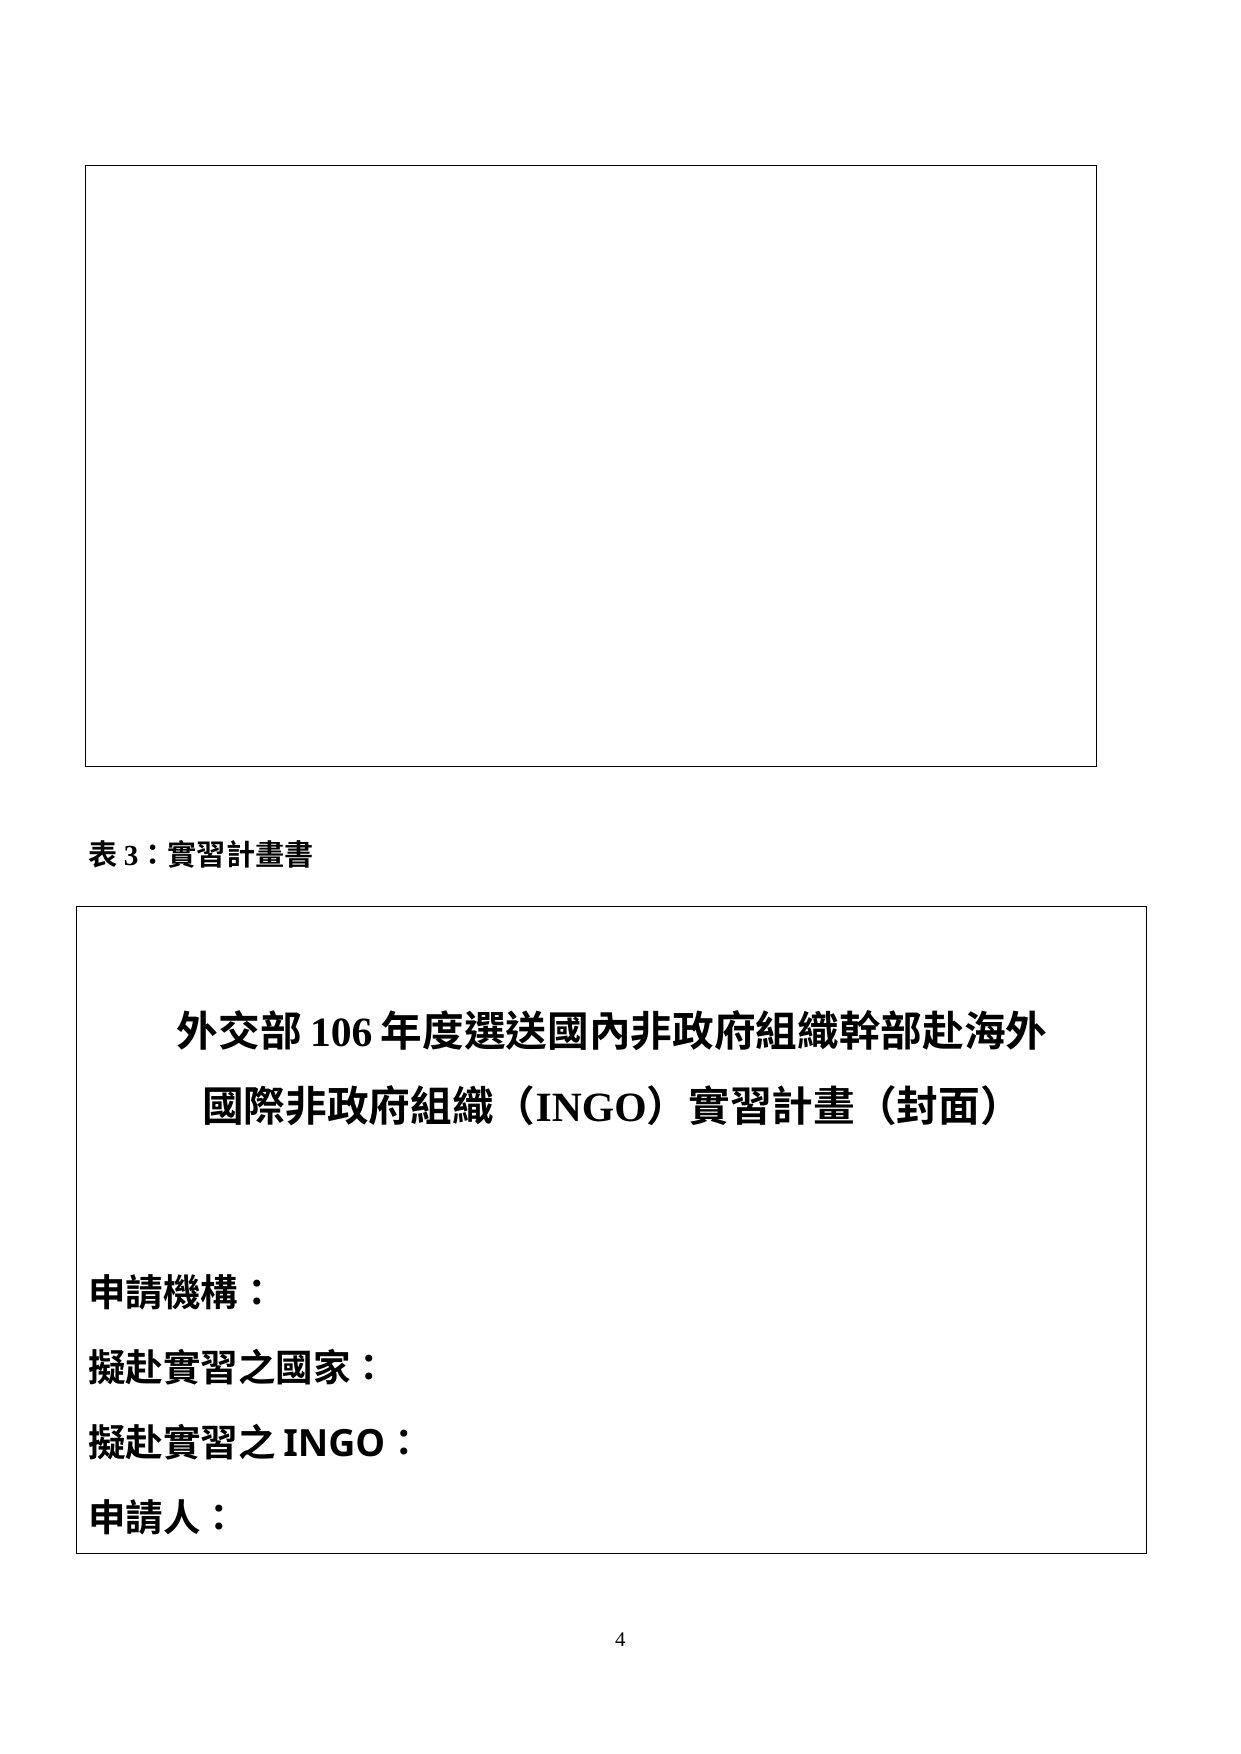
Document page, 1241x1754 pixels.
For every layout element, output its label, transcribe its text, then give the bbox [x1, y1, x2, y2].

table_header 外交部106年度選送國內非政府組織幹部赴海外 國際非政府組織（INGO）實習計畫（封面） 申請機構： 擬赴實習之國家： 擬赴實習之INGO： 申請人： [77, 907, 1146, 1553]
table_header [86, 166, 1096, 766]
text 表3：實習計畫書 [89, 831, 1152, 906]
